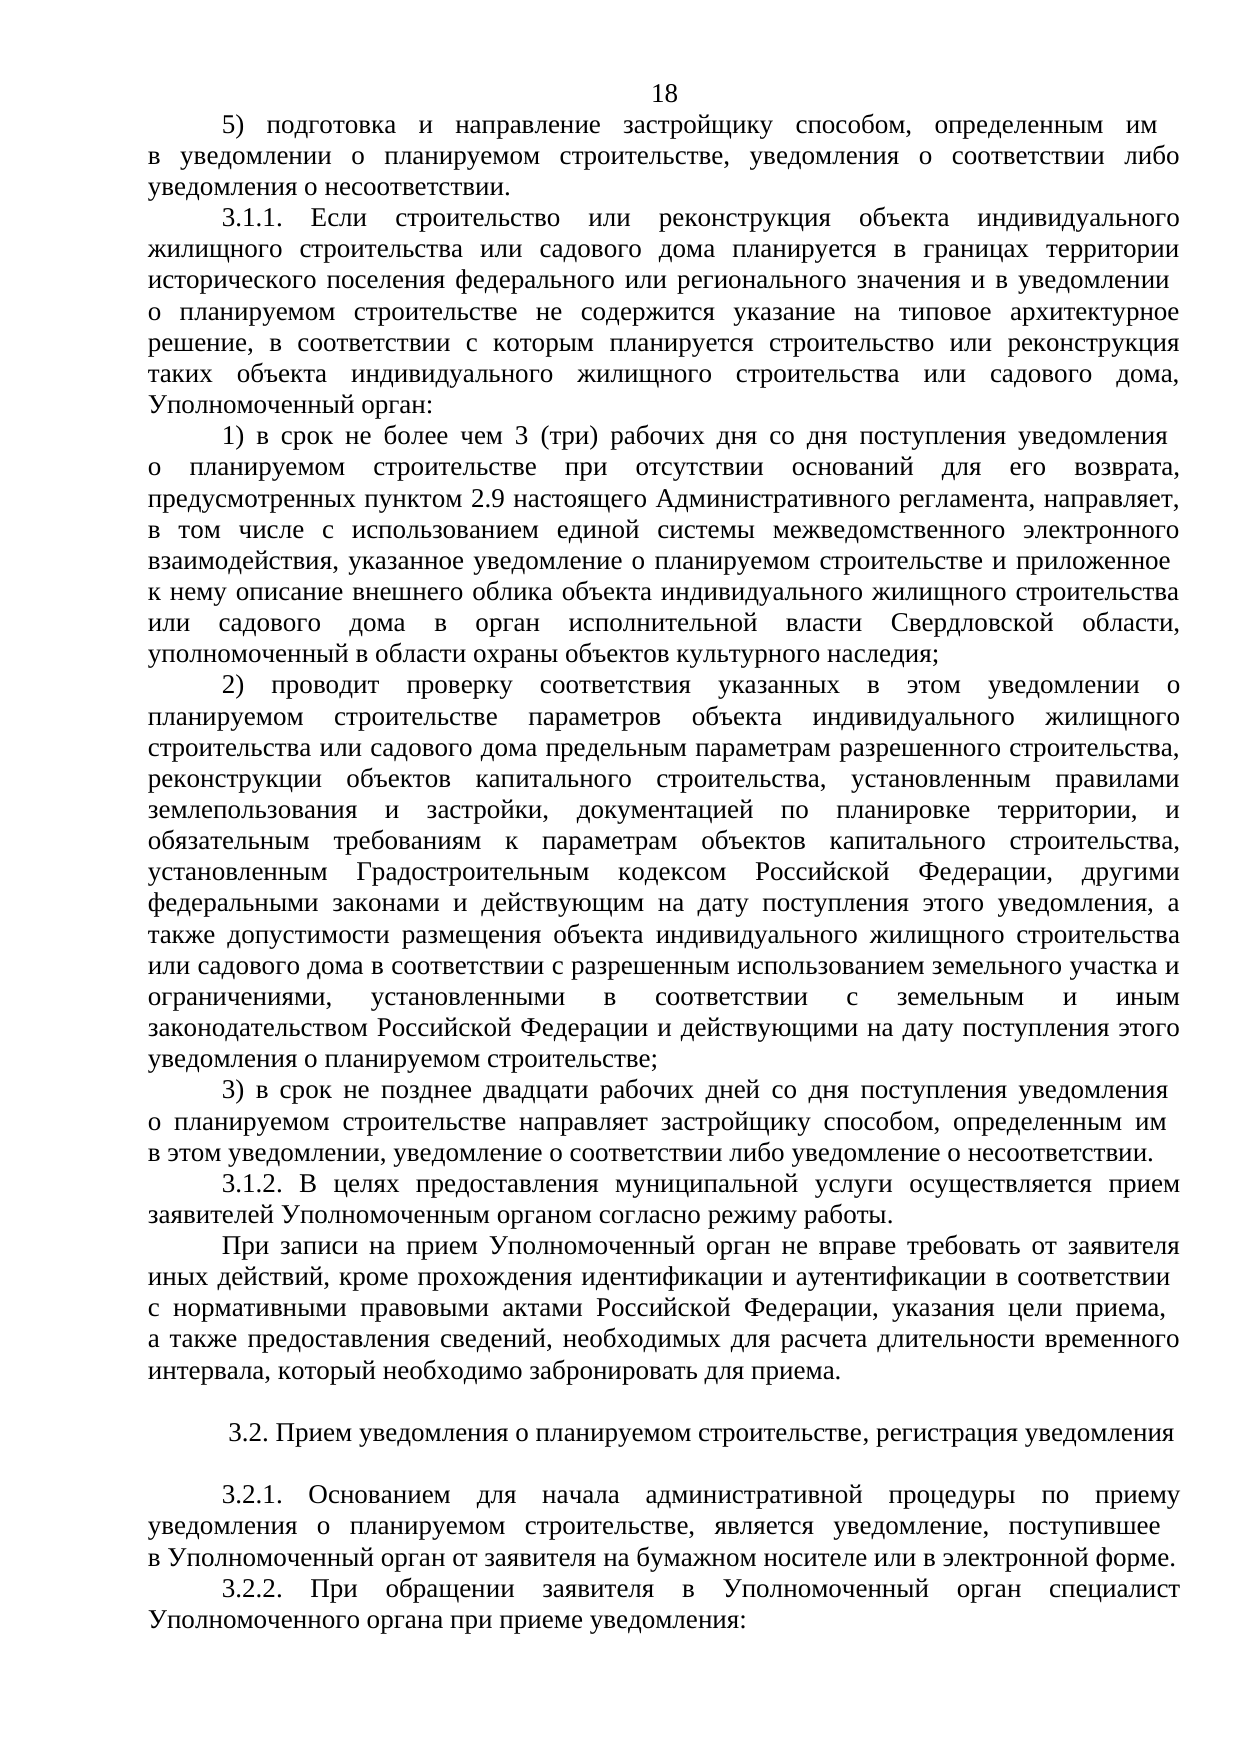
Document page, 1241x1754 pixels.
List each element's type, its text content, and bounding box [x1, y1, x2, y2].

text При записи на прием Уполномоченный орган не вправе требовать от заявителя иных действий, кроме прохождения идентификации и аутентификации в соответствии с нормативными правовыми актами Российской Федерации, указания цели приема, а также предоставления сведений, необходимых для расчета длительности временного интервала, который необходимо забронировать для приема. [148, 1229, 1181, 1385]
text 1) в срок не более чем 3 (три) рабочих дня со дня поступления уведомления о планируемом строительстве при отсутствии оснований для его возврата, предусмотренных пунктом 2.9 настоящего Административного регламента, направляет, в том числе с использованием единой системы межведомственного электронного взаимодействия, указанное уведомление о планируемом строительстве и приложенное к нему описание внешнего облика объекта индивидуального жилищного строительства или садового дома в орган исполнительной власти Свердловской области, уполномоченный в области охраны объектов культурного наследия; [148, 419, 1181, 668]
text 3.2.2. При обращении заявителя в Уполномоченный орган специалист Уполномоченного органа при приеме уведомления: [148, 1572, 1181, 1634]
text 3) в срок не позднее двадцати рабочих дней со дня поступления уведомления о планируемом строительстве направляет застройщику способом, определенным им в этом уведомлении, уведомление о соответствии либо уведомление о несоответствии. [148, 1073, 1181, 1167]
text 3.1.2. В целях предоставления муниципальной услуги осуществляется прием заявителей Уполномоченным органом согласно режиму работы. [148, 1167, 1181, 1229]
text 2) проводит проверку соответствия указанных в этом уведомлении о планируемом строительстве параметров объекта индивидуального жилищного строительства или садового дома предельным параметрам разрешенного строительства, реконструкции объектов капитального строительства, установленным правилами землепользования и застройки, документацией по планировке территории, и обязательным требованиям к параметрам объектов капитального строительства, установленным Градостроительным кодексом Российской Федерации, другими федеральными законами и действующим на дату поступления этого уведомления, а также допустимости размещения объекта индивидуального жилищного строительства или садового дома в соответствии с разрешенным использованием земельного участка и ограничениями, установленными в соответствии с земельным и иным законодательством Российской Федерации и действующими на дату поступления этого уведомления о планируемом строительстве; [148, 668, 1181, 1073]
text 3.2.1. Основанием для начала административной процедуры по приему уведомления о планируемом строительстве, является уведомление, поступившее в Уполномоченный орган от заявителя на бумажном носителе или в электронной форме. [148, 1478, 1181, 1572]
text 3.2. Прием уведомления о планируемом строительстве, регистрация уведомления [148, 1416, 1181, 1447]
text 5) подготовка и направление застройщику способом, определенным им в уведомлении о планируемом строительстве, уведомления о соответствии либо уведомления о несоответствии. [148, 108, 1181, 201]
text 3.1.1. Если строительство или реконструкция объекта индивидуального жилищного строительства или садового дома планируется в границах территории исторического поселения федерального или регионального значения и в уведомлении о планируемом строительстве не содержится указание на типовое архитектурное решение, в соответствии с которым планируется строительство или реконструкция таких объекта индивидуального жилищного строительства или садового дома, Уполномоченный орган: [148, 201, 1181, 419]
